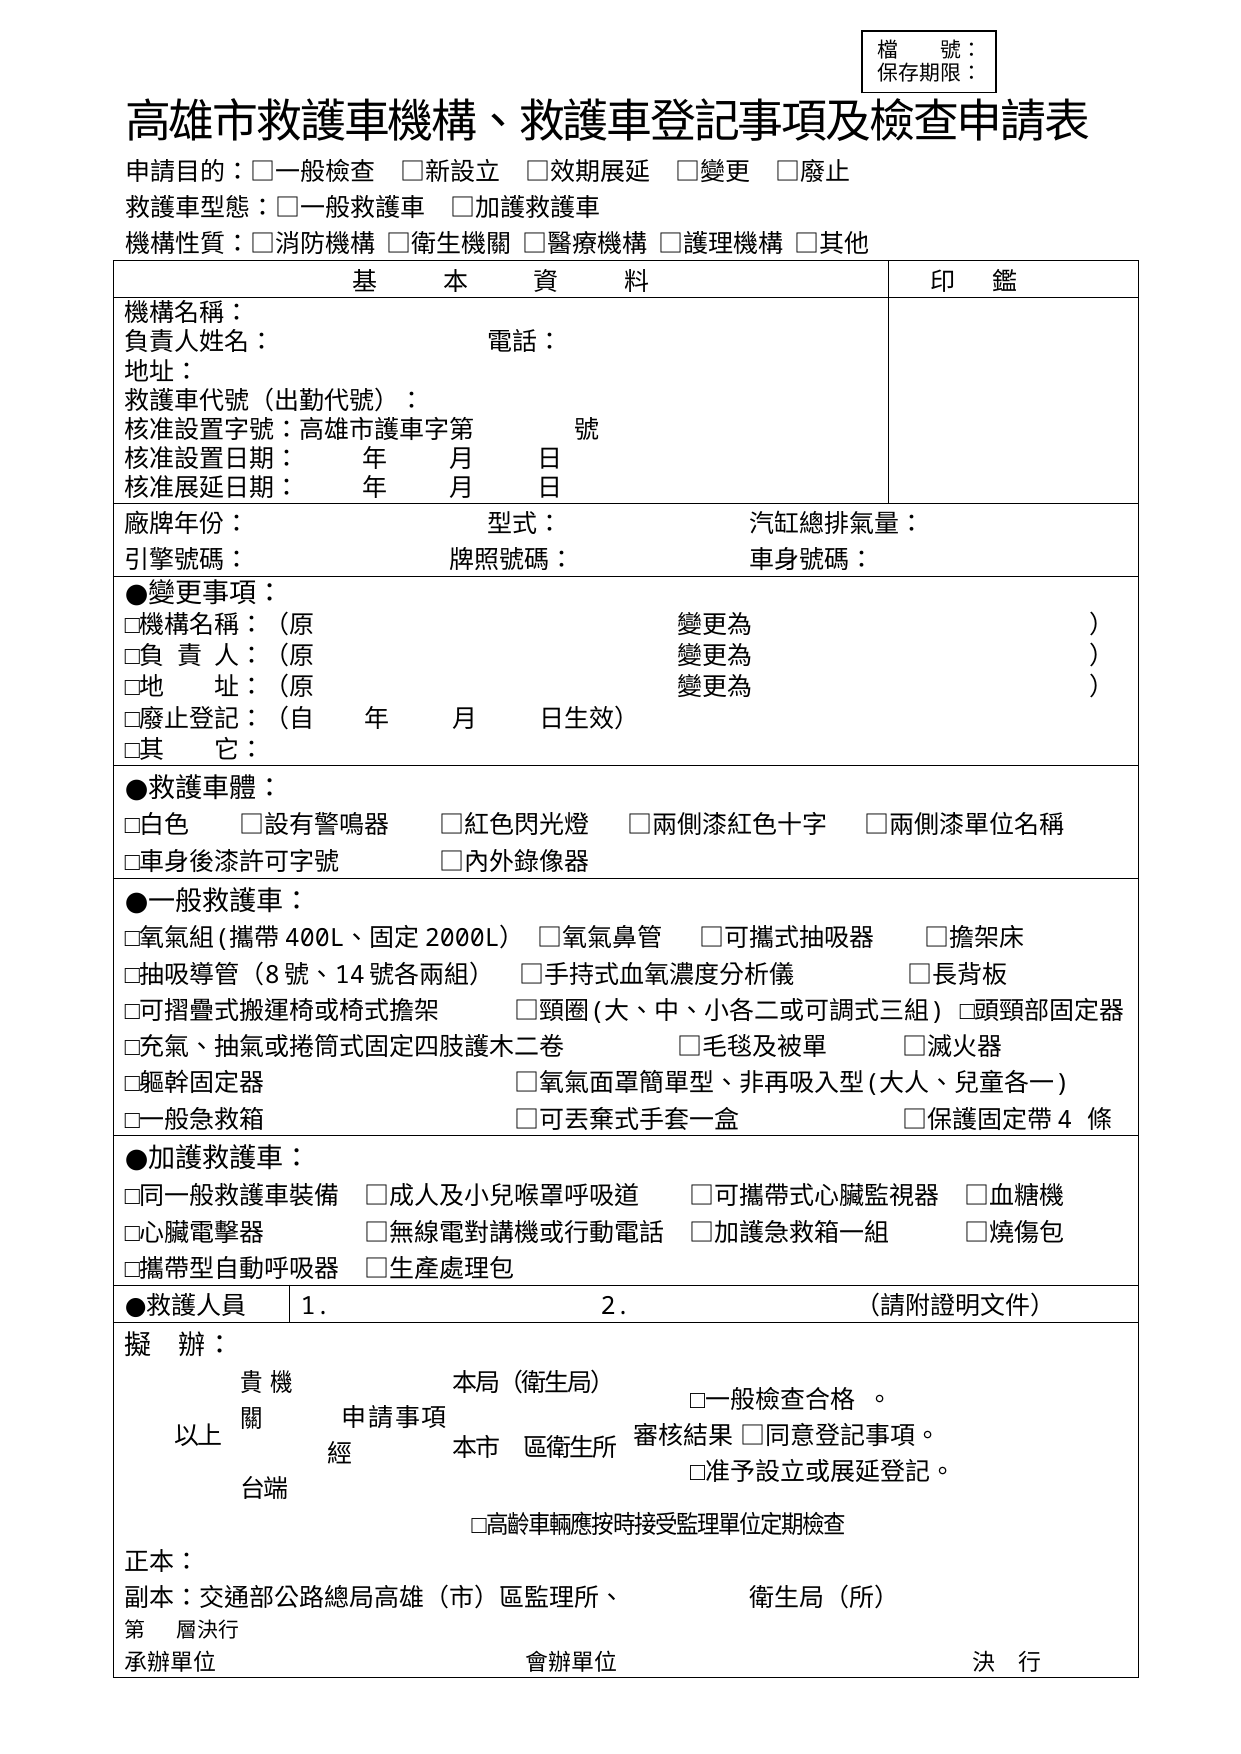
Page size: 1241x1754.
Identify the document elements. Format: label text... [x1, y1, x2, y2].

text 申請目的：□一般檢查 □新設立 □效期展延 □變更 □廢止 [125, 151, 1112, 187]
text 高雄市救護車機構、救護車登記事項及檢查申請表 [125, 85, 1112, 151]
text 救護車型態：□一般救護車 □加護救護車 [125, 187, 1112, 224]
table_header 貴 機 關 台端 [237, 1362, 324, 1505]
table_cell ●變更事項： □機構名稱：（原 變更為 ） □負 責 人：（原 變更為 ） □地 址：（原 變更為 ） □廢止登記：（自 年 月 日生效） □其 它： [114, 577, 1138, 764]
table_cell 擬 辦： [114, 1323, 1138, 1362]
table_header 申請事項經 [325, 1362, 449, 1505]
table_header □一般檢查合格 。 審核結果 □同意登記事項。 □准予設立或展延登記。 [625, 1362, 1112, 1505]
text [863, 32, 995, 92]
table_cell □高齡車輛應按時接受監理單位定期檢查 正本： 副本：交通部公路總局高雄（市）區監理所、 衛生局（所） 第 層決行 承辦單位 會辦單位 決 行 [114, 1362, 1138, 1677]
table_header 本局（衛生局） 本市 區衛生所 [450, 1362, 624, 1505]
text 檔 號： [877, 39, 980, 62]
table_cell 機構名稱： 負責人姓名： 電話： 地址： 救護車代號（出勤代號）： 核准設置字號：高雄市護車字第 號 核准設置日期： 年 月 日 核准展延日期： 年 月 日 [114, 298, 888, 502]
table_cell [889, 298, 1138, 502]
table_cell ●救護人員 [114, 1286, 289, 1322]
text 機構性質：□消防機構 □衛生機關 □醫療機構 □護理機構 □其他 [125, 224, 1112, 260]
table_cell ●救護車體： □白色 □設有警鳴器 □紅色閃光燈 □兩側漆紅色十字 □兩側漆單位名稱 □車身後漆許可字號 □內外錄像器 [114, 766, 1138, 877]
table_cell ●加護救護車： □同一般救護車裝備 □成人及小兒喉罩呼吸道 □可攜帶式心臟監視器 □血糖機 □心臟電擊器 □無線電對講機或行動電話 □加護急救箱一組 □燒傷包 □攜帶型自動呼吸器 □生產處理包 [114, 1136, 1138, 1284]
table_header 以上 [175, 1362, 237, 1505]
text 保存期限： [877, 62, 980, 84]
table_cell 1. 2. （請附證明文件） [290, 1286, 1138, 1322]
table_cell ●一般救護車： □氧氣組(攜帶400L、固定2000L） □氧氣鼻管 □可攜式抽吸器 □擔架床 □抽吸導管（8號、14號各兩組） □手持式血氧濃度分析儀 □長背板 □可摺疊式搬運椅或椅式擔架 □頸圈(大、中、小各二或可調式三組) □頭頸部固定器 □充氣、抽氣或捲筒式固定四肢護木二卷 □毛毯及被單 □滅火器 □軀幹固定器 □氧氣面罩簡單型、非再吸入型(大人、兒童各一) □一般急救箱 □可丟棄式手套一盒 □保護固定帶4 條 [114, 879, 1138, 1135]
table_cell 廠牌年份： 型式： 汽缸總排氣量： 引擎號碼： 牌照號碼： 車身號碼： [114, 504, 1138, 576]
table_header 基本資料 [114, 261, 888, 297]
table_header 印鑑 [889, 261, 1138, 297]
